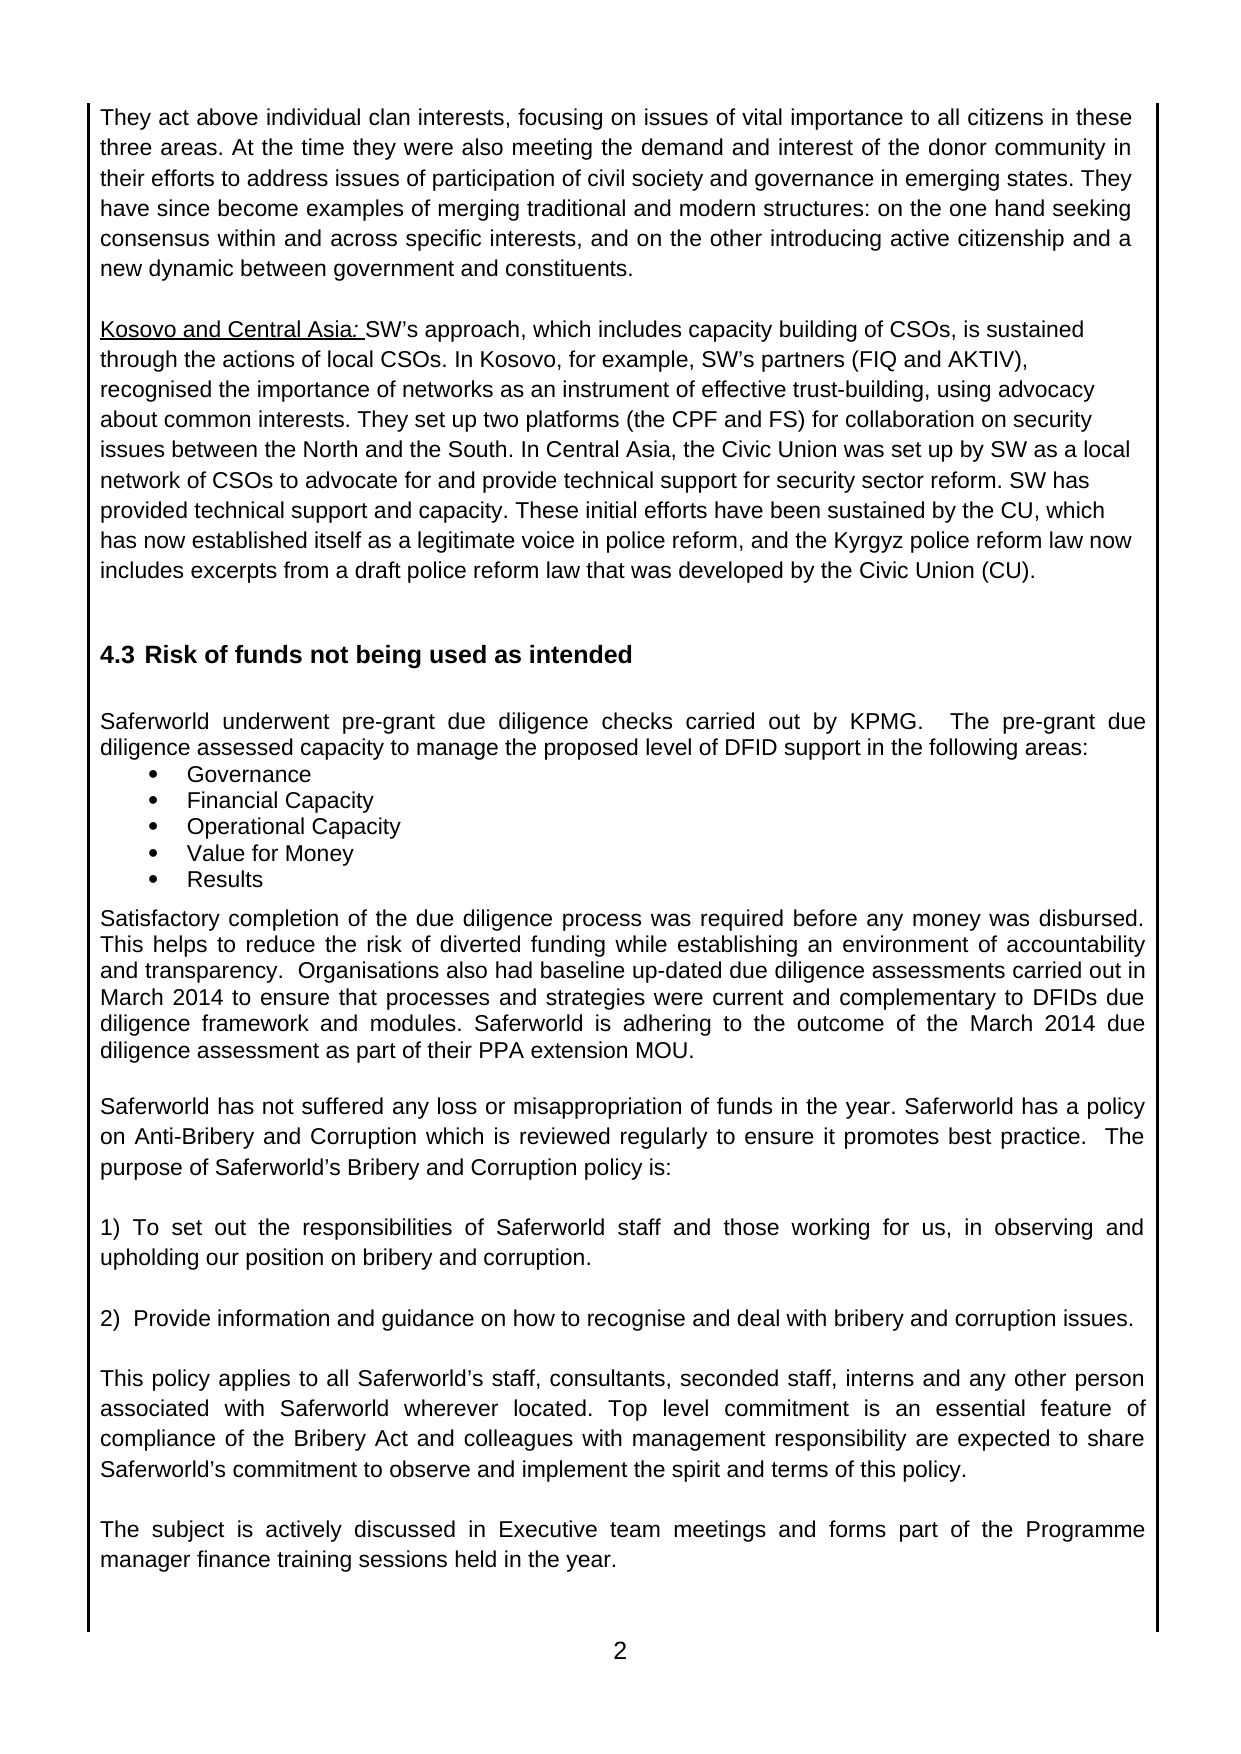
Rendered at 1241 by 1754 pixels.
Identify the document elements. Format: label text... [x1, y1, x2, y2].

table_cell They act above individual clan interests, focusing on issues of vital importance to all citizens in these three areas. At the time they were also meeting the demand and interest of the donor community in their efforts to address issues of participation of civil society and governance in emerging states. They have since become examples of merging traditional and modern structures: on the one hand seeking consensus within and across specific interests, and on the other introducing active citizenship and a new dynamic between government and constituents. Kosovo and Central Asia: SW’s approach, which includes capacity building of CSOs, is sustained through the actions of local CSOs. In Kosovo, for example, SW’s partners (FIQ and AKTIV), recognised the importance of networks as an instrument of effective trust-building, using advocacy about common interests. They set up two platforms (the CPF and FS) for collaboration on security issues between the North and the South. In Central Asia, the Civic Union was set up by SW as a local network of CSOs to advocate for and provide technical support for security sector reform. SW has provided technical support and capacity. These initial efforts have been sustained by the CU, which has now established itself as a legitimate voice in police reform, and the Kyrgyz police reform law now includes excerpts from a draft police reform law that was developed by the Civic Union (CU). [90, 103, 1156, 614]
table_cell Risk of funds not being used as intended Saferworld underwent pre-grant due diligence checks carried out by KPMG. The pre-grant due diligence assessed capacity to manage the proposed level of DFID support in the following areas: Governance Financial Capacity Operational Capacity Value for Money Results Satisfactory completion of the due diligence process was required before any money was disbursed. This helps to reduce the risk of diverted funding while establishing an environment of accountability and transparency. Organisations also had baseline up-dated due diligence assessments carried out in March 2014 to ensure that processes and strategies were current and complementary to DFIDs due diligence framework and modules. Saferworld is adhering to the outcome of the March 2014 due diligence assessment as part of their PPA extension MOU. Saferworld has not suffered any loss or misappropriation of funds in the year. Saferworld has a policy on Anti-Bribery and Corruption which is reviewed regularly to ensure it promotes best practice. The purpose of Saferworld’s Bribery and Corruption policy is: 1) To set out the responsibilities of Saferworld staff and those working for us, in observing and upholding our position on bribery and corruption. 2) Provide information and guidance on how to recognise and deal with bribery and corruption issues. This policy applies to all Saferworld’s staff, consultants, seconded staff, interns and any other person associated with Saferworld wherever located. Top level commitment is an essential feature of compliance of the Bribery Act and colleagues with management responsibility are expected to share Saferworld’s commitment to observe and implement the spirit and terms of this policy. The subject is actively discussed in Executive team meetings and forms part of the Programme manager finance training sessions held in the year. [90, 614, 1156, 1632]
